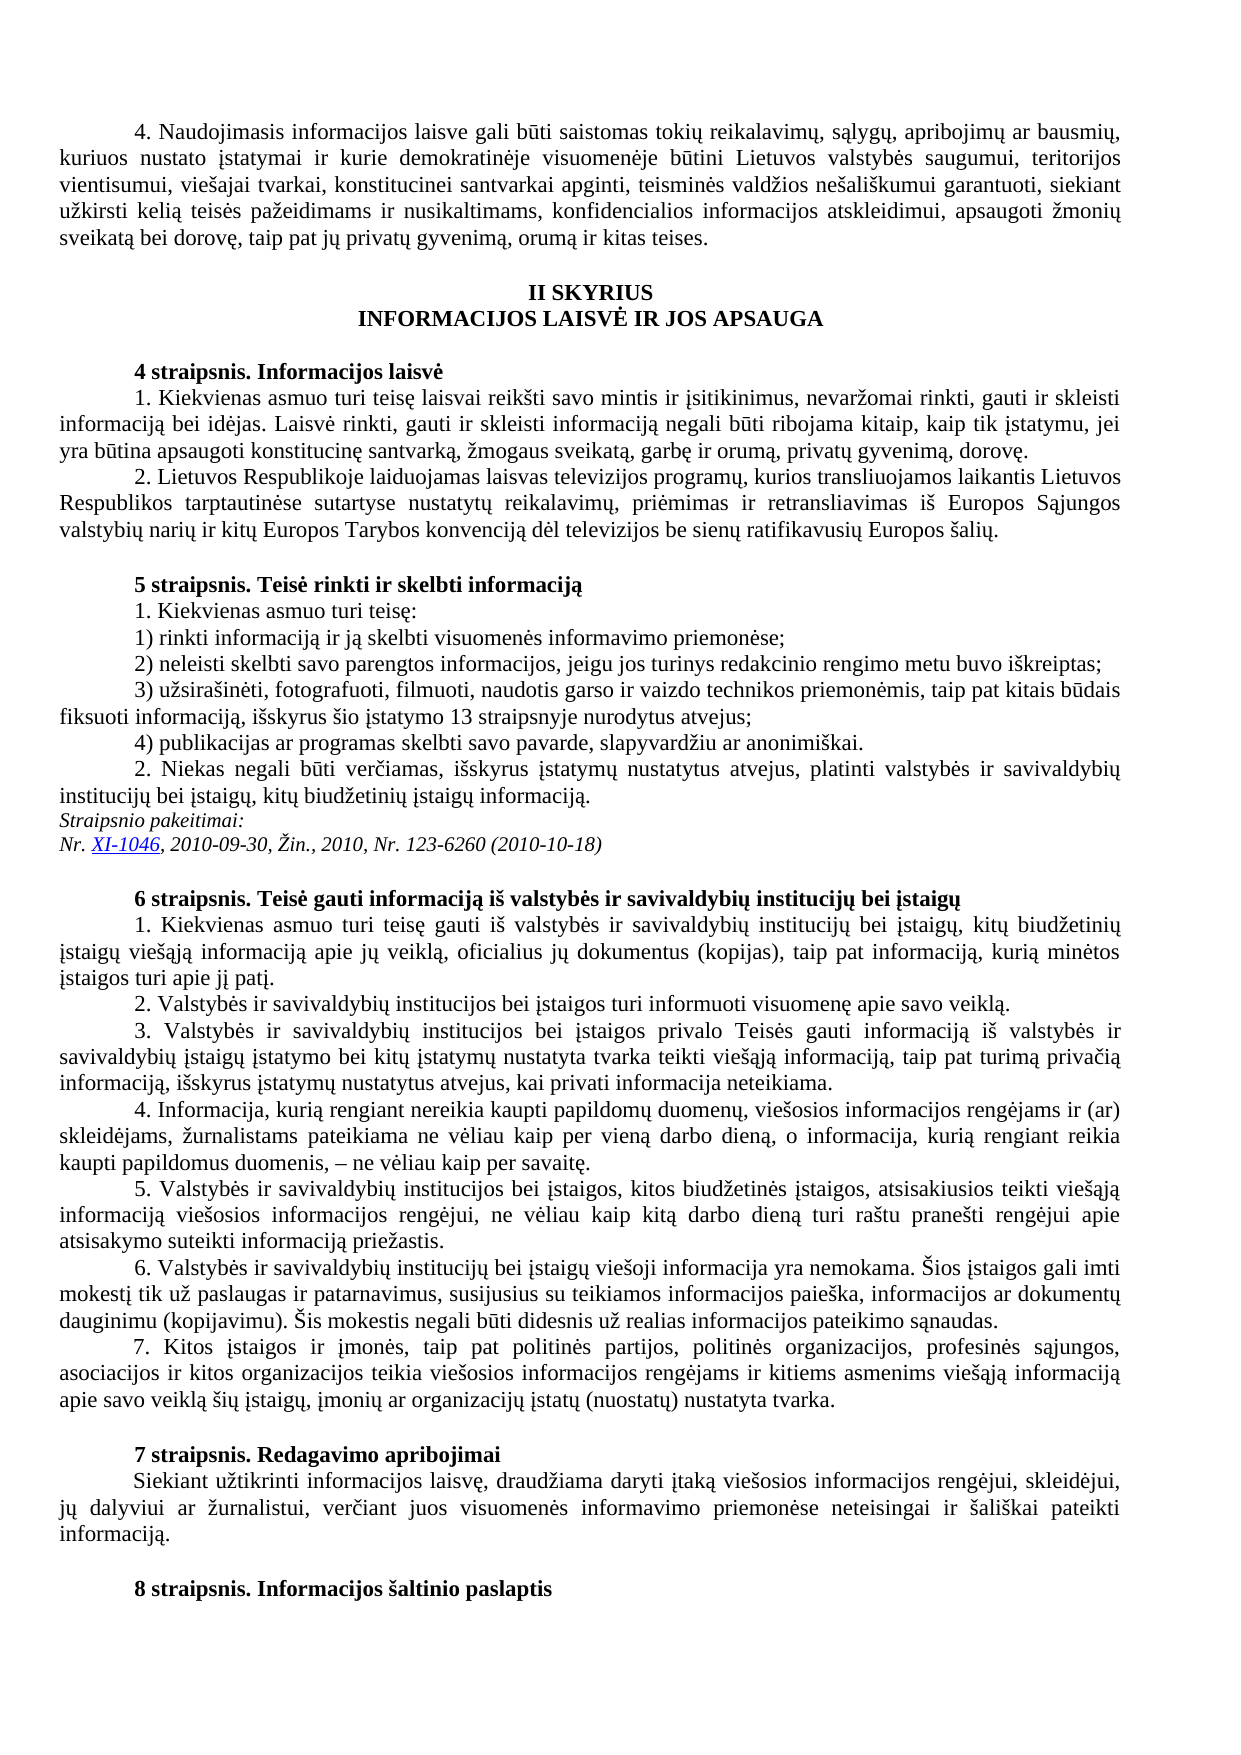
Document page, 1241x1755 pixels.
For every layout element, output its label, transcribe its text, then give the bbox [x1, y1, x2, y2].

text 3. Valstybės ir savivaldybių institucijos bei įstaigos privalo Teisės gauti informaciją iš valstybės ir savivaldybių įstaigų įstatymo bei kitų įstatymų nustatyta tvarka teikti viešąją informaciją, taip pat turimą privačią informaciją, išskyrus įstatymų nustatytus atvejus, kai privati informacija neteikiama. [59, 1017, 1122, 1096]
text 2. Lietuvos Respublikoje laiduojamas laisvas televizijos programų, kurios transliuojamos laikantis Lietuvos Respublikos tarptautinėse sutartyse nustatytų reikalavimų, priėmimas ir retransliavimas iš Europos Sąjungos valstybių narių ir kitų Europos Tarybos konvenciją dėl televizijos be sienų ratifikavusių Europos šalių. [59, 463, 1122, 542]
text INFORMACIJOS LAISVĖ IR JOS APSAUGA [59, 305, 1122, 331]
text 7. Kitos įstaigos ir įmonės, taip pat politinės partijos, politinės organizacijos, profesinės sąjungos, asociacijos ir kitos organizacijos teikia viešosios informacijos rengėjams ir kitiems asmenims viešąją informaciją apie savo veiklą šių įstaigų, įmonių ar organizacijų įstatų (nuostatų) nustatyta tvarka. [59, 1333, 1122, 1412]
text 2) neleisti skelbti savo parengtos informacijos, jeigu jos turinys redakcinio rengimo metu buvo iškreiptas; [59, 650, 1122, 676]
text 1) rinkti informaciją ir ją skelbti visuomenės informavimo priemonėse; [59, 624, 1122, 650]
text Siekiant užtikrinti informacijos laisvę, draudžiama daryti įtaką viešosios informacijos rengėjui, skleidėjui, jų dalyviui ar žurnalistui, verčiant juos visuomenės informavimo priemonėse neteisingai ir šališkai pateikti informaciją. [59, 1467, 1122, 1546]
text 8 straipsnis. Informacijos šaltinio paslaptis [59, 1575, 1122, 1601]
text 7 straipsnis. Redagavimo apribojimai [59, 1441, 1122, 1467]
text II SKYRIUS [59, 279, 1122, 305]
text 4 straipsnis. Informacijos laisvė [59, 358, 1122, 384]
text 4. Naudojimasis informacijos laisve gali būti saistomas tokių reikalavimų, sąlygų, apribojimų ar bausmių, kuriuos nustato įstatymai ir kurie demokratinėje visuomenėje būtini Lietuvos valstybės saugumui, teritorijos vientisumui, viešajai tvarkai, konstitucinei santvarkai apginti, teisminės valdžios nešališkumui garantuoti, siekiant užkirsti kelią teisės pažeidimams ir nusikaltimams, konfidencialios informacijos atskleidimui, apsaugoti žmonių sveikatą bei dorovę, taip pat jų privatų gyvenimą, orumą ir kitas teises. [59, 118, 1122, 250]
text 3) užsirašinėti, fotografuoti, filmuoti, naudotis garso ir vaizdo technikos priemonėmis, taip pat kitais būdais fiksuoti informaciją, išskyrus šio įstatymo 13 straipsnyje nurodytus atvejus; [59, 676, 1122, 729]
text 4. Informacija, kurią rengiant nereikia kaupti papildomų duomenų, viešosios informacijos rengėjams ir (ar) skleidėjams, žurnalistams pateikiama ne vėliau kaip per vieną darbo dieną, o informacija, kurią rengiant reikia kaupti papildomus duomenis, – ne vėliau kaip per savaitę. [59, 1096, 1122, 1175]
text 2. Valstybės ir savivaldybių institucijos bei įstaigos turi informuoti visuomenę apie savo veiklą. [59, 990, 1122, 1017]
text 4) publikacijas ar programas skelbti savo pavarde, slapyvardžiu ar anonimiškai. [59, 729, 1122, 755]
text 1. Kiekvienas asmuo turi teisę gauti iš valstybės ir savivaldybių institucijų bei įstaigų, kitų biudžetinių įstaigų viešąją informaciją apie jų veiklą, oficialius jų dokumentus (kopijas), taip pat informaciją, kurią minėtos įstaigos turi apie jį patį. [59, 911, 1122, 990]
text 5. Valstybės ir savivaldybių institucijos bei įstaigos, kitos biudžetinės įstaigos, atsisakiusios teikti viešąją informaciją viešosios informacijos rengėjui, ne vėliau kaip kitą darbo dieną turi raštu pranešti rengėjui apie atsisakymo suteikti informaciją priežastis. [59, 1175, 1122, 1254]
text 2. Niekas negali būti verčiamas, išskyrus įstatymų nustatytus atvejus, platinti valstybės ir savivaldybių institucijų bei įstaigų, kitų biudžetinių įstaigų informaciją. [59, 755, 1122, 808]
text 6 straipsnis. Teisė gauti informaciją iš valstybės ir savivaldybių institucijų bei įstaigų [134, 885, 1122, 911]
text Straipsnio pakeitimai: [59, 808, 1122, 832]
text 5 straipsnis. Teisė rinkti ir skelbti informaciją [59, 571, 1122, 597]
text 1. Kiekvienas asmuo turi teisę laisvai reikšti savo mintis ir įsitikinimus, nevaržomai rinkti, gauti ir skleisti informaciją bei idėjas. Laisvė rinkti, gauti ir skleisti informaciją negali būti ribojama kitaip, kaip tik įstatymu, jei yra būtina apsaugoti konstitucinę santvarką, žmogaus sveikatą, garbę ir orumą, privatų gyvenimą, dorovę. [59, 384, 1122, 463]
text Nr. XI-1046, 2010-09-30, Žin., 2010, Nr. 123-6260 (2010-10-18) [59, 832, 1122, 856]
text 1. Kiekvienas asmuo turi teisę: [59, 597, 1122, 624]
text 6. Valstybės ir savivaldybių institucijų bei įstaigų viešoji informacija yra nemokama. Šios įstaigos gali imti mokestį tik už paslaugas ir patarnavimus, susijusius su teikiamos informacijos paieška, informacijos ar dokumentų dauginimu (kopijavimu). Šis mokestis negali būti didesnis už realias informacijos pateikimo sąnaudas. [59, 1254, 1122, 1333]
